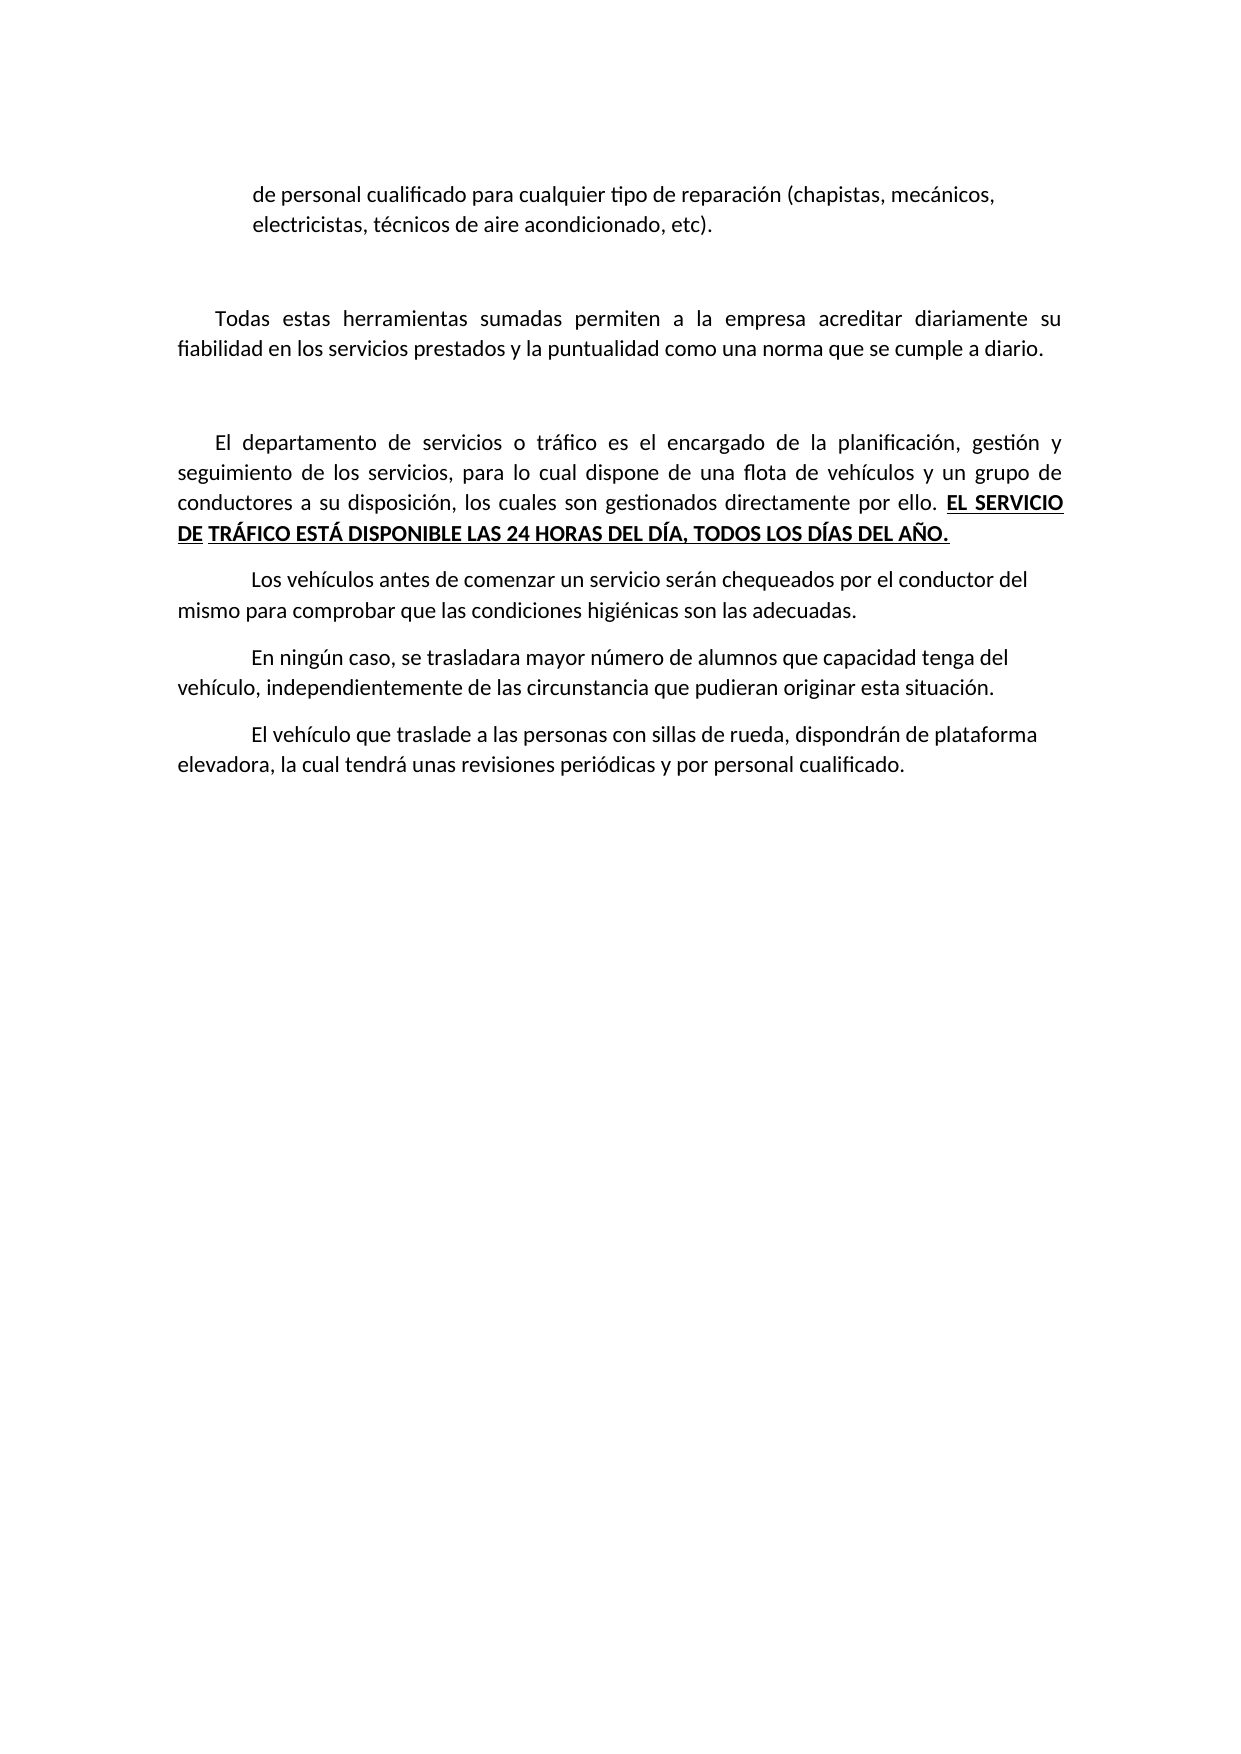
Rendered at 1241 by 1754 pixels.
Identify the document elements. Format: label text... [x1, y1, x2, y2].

text de personal cualificado para cualquier tipo de reparación (chapistas, mecánicos, electricistas, técnicos de aire acondicionado, etc). [252, 180, 1063, 238]
text Todas estas herramientas sumadas permiten a la empresa acreditar diariamente su fiabilidad en los servicios prestados y la puntualidad como una norma que se cumple a diario. [177, 304, 1063, 362]
text El departamento de servicios o tráfico es el encargado de la planificación, gestión y seguimiento de los servicios, para lo cual dispone de una flota de vehículos y un grupo de conductores a su disposición, los cuales son gestionados directamente por ello. EL SERVICIO DE TRÁFICO ESTÁ DISPONIBLE LAS 24 HORAS DEL DÍA, TODOS LOS DÍAS DEL AÑO. [177, 428, 1063, 547]
text El vehículo que traslade a las personas con sillas de rueda, dispondrán de plataforma elevadora, la cual tendrá unas revisiones periódicas y por personal cualificado. [177, 720, 1063, 778]
text En ningún caso, se trasladara mayor número de alumnos que capacidad tenga del vehículo, independientemente de las circunstancia que pudieran originar esta situación. [177, 643, 1063, 701]
text Los vehículos antes de comenzar un servicio serán chequeados por el conductor del mismo para comprobar que las condiciones higiénicas son las adecuadas. [177, 566, 1063, 624]
